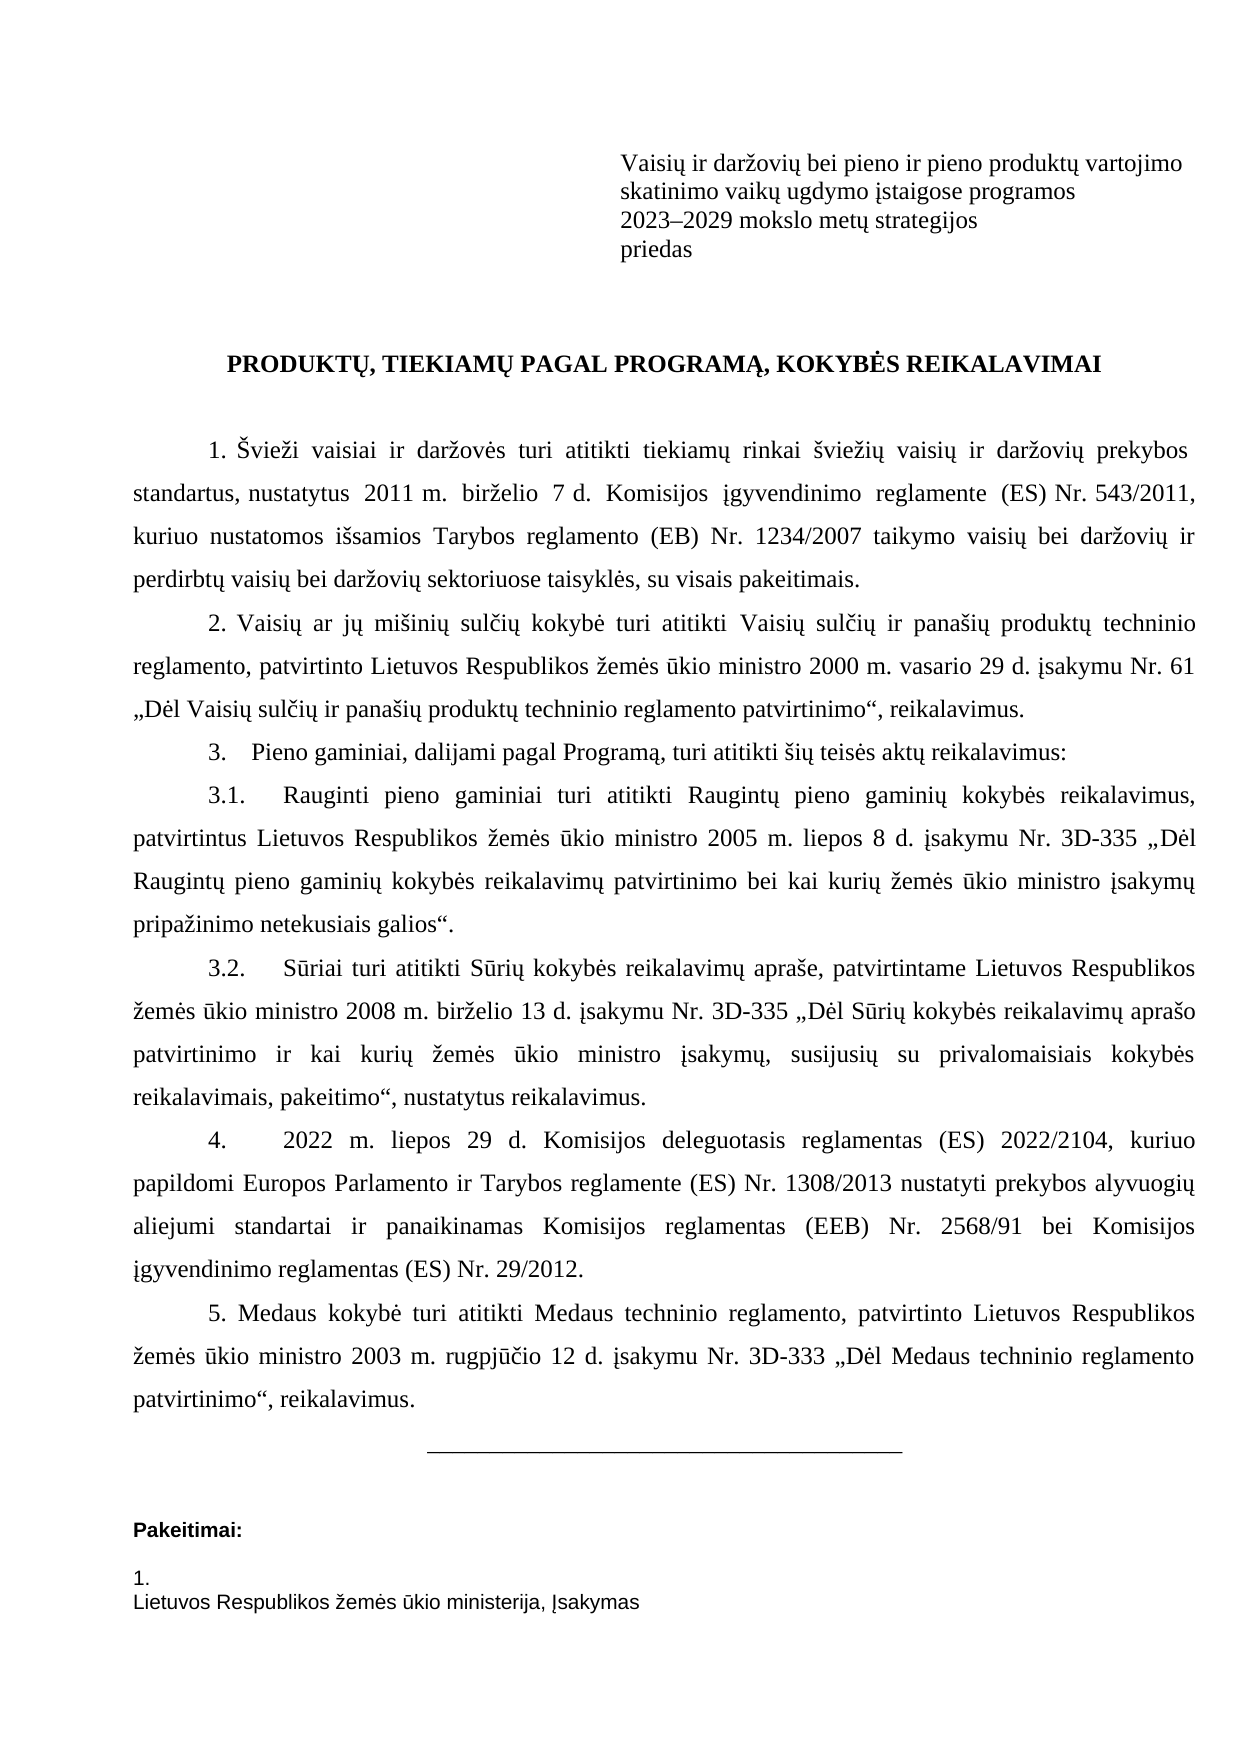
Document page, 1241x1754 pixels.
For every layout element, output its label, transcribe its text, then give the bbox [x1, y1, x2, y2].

text Vaisių ir daržovių bei pieno ir pieno produktų vartojimo [620, 148, 1196, 176]
text 2023–2029 mokslo metų strategijos [620, 205, 1196, 234]
text 1. Švieži vaisiai ir daržovės turi atitikti tiekiamų rinkai šviežių vaisių ir daržovių prekybos standartus, nustatytus 2011 m. birželio 7 d. Komisijos įgyvendinimo reglamente (ES) Nr. 543/2011, kuriuo nustatomos išsamios Tarybos reglamento (EB) Nr. 1234/2007 taikymo vaisių bei daržovių ir perdirbtų vaisių bei daržovių sektoriuose taisyklės, su visais pakeitimais. [133, 435, 1196, 593]
text 3.2. Sūriai turi atitikti Sūrių kokybės reikalavimų apraše, patvirtintame Lietuvos Respublikos žemės ūkio ministro 2008 m. birželio 13 d. įsakymu Nr. 3D-335 „Dėl Sūrių kokybės reikalavimų aprašo patvirtinimo ir kai kurių žemės ūkio ministro įsakymų, susijusių su privalomaisiais kokybės reikalavimais, pakeitimo“, nustatytus reikalavimus. [133, 953, 1196, 1111]
text Lietuvos Respublikos žemės ūkio ministerija, Įsakymas [133, 1590, 1196, 1614]
text 4. 2022 m. liepos 29 d. Komisijos deleguotasis reglamentas (ES) 2022/2104, kuriuo papildomi Europos Parlamento ir Tarybos reglamente (ES) Nr. 1308/2013 nustatyti prekybos alyvuogių aliejumi standartai ir panaikinamas Komisijos reglamentas (EEB) Nr. 2568/91 bei Komisijos įgyvendinimo reglamentas (ES) Nr. 29/2012. [133, 1125, 1196, 1283]
text Pakeitimai: [133, 1518, 1196, 1542]
text PRODUKTŲ, TIEKIAMŲ PAGAL PROGRAMĄ, KOKYBĖS REIKALAVIMAI [133, 349, 1196, 378]
text priedas [620, 234, 1196, 263]
text 3.1. Rauginti pieno gaminiai turi atitikti Raugintų pieno gaminių kokybės reikalavimus, patvirtintus Lietuvos Respublikos žemės ūkio ministro 2005 m. liepos 8 d. įsakymu Nr. 3D-335 „Dėl Raugintų pieno gaminių kokybės reikalavimų patvirtinimo bei kai kurių žemės ūkio ministro įsakymų pripažinimo netekusiais galios“. [133, 780, 1196, 938]
text 5. Medaus kokybė turi atitikti Medaus techninio reglamento, patvirtinto Lietuvos Respublikos žemės ūkio ministro 2003 m. rugpjūčio 12 d. įsakymu Nr. 3D-333 „Dėl Medaus techninio reglamento patvirtinimo“, reikalavimus. [133, 1298, 1196, 1413]
text ______________________________________ [133, 1427, 1196, 1456]
text 1. [133, 1566, 1196, 1590]
text 3. Pieno gaminiai, dalijami pagal Programą, turi atitikti šių teisės aktų reikalavimus: [133, 737, 1196, 766]
text skatinimo vaikų ugdymo įstaigose programos [620, 176, 1196, 205]
text 2. Vaisių ar jų mišinių sulčių kokybė turi atitikti Vaisių sulčių ir panašių produktų techninio reglamento, patvirtinto Lietuvos Respublikos žemės ūkio ministro 2000 m. vasario 29 d. įsakymu Nr. 61 „Dėl Vaisių sulčių ir panašių produktų techninio reglamento patvirtinimo“, reikalavimus. [133, 608, 1196, 723]
